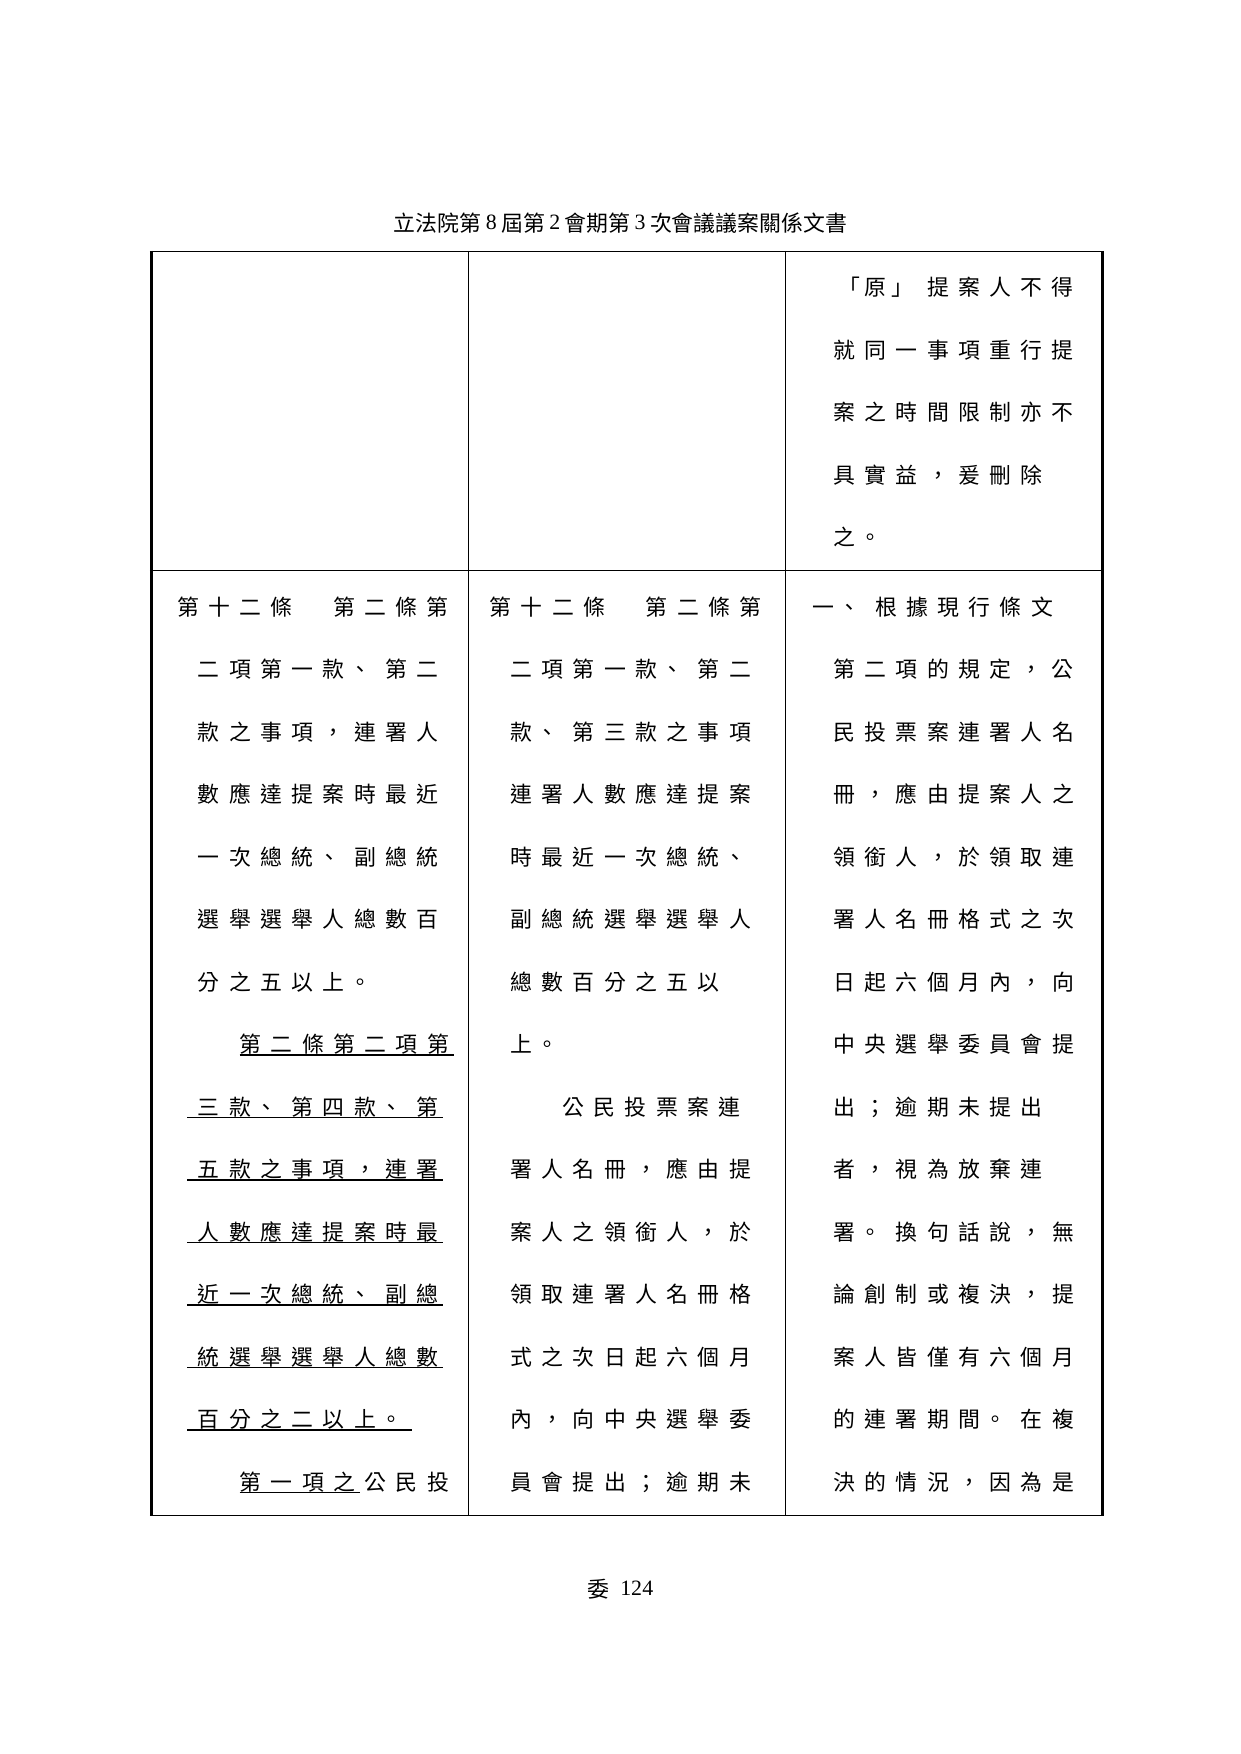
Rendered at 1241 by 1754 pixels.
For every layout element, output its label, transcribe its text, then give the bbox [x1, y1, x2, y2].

table_cell 「原」提案人不得就同一事項重行提案之時間限制亦不具實益，爰刪除之。 [786, 252, 1101, 570]
table_cell [469, 252, 785, 570]
table_cell 第十二條 第二條第二項第一款、第二款、第三款之事項連署人數應達提案時最近一次總統、副總統選舉選舉人總數百分之五以上。 公民投票案連署人名冊，應由提案人之領銜人，於領取連署人名冊格式之次日起六個月內，向中央選舉委員會提出；逾期未 [469, 571, 785, 1514]
table_cell [153, 252, 468, 570]
table_cell 第十二條 第二條第二項第一款、第二款之事項，連署人數應達提案時最近一次總統、副總統選舉選舉人總數百分之五以上。 第二條第二項第三款、第四款、第五款之事項，連署人數應達提案時最近一次總統、副總統選舉選舉人總數百分之二以上。 第一項之公民投 [153, 571, 468, 1514]
table_cell 一、根據現行條文第二項的規定，公民投票案連署人名冊，應由提案人之領銜人，於領取連署人名冊格式之次日起六個月內，向中央選舉委員會提出；逾期未提出者，視為放棄連署。換句話說，無論創制或複決，提案人皆僅有六個月的連署期間。在複決的情況，因為是 [786, 571, 1101, 1514]
